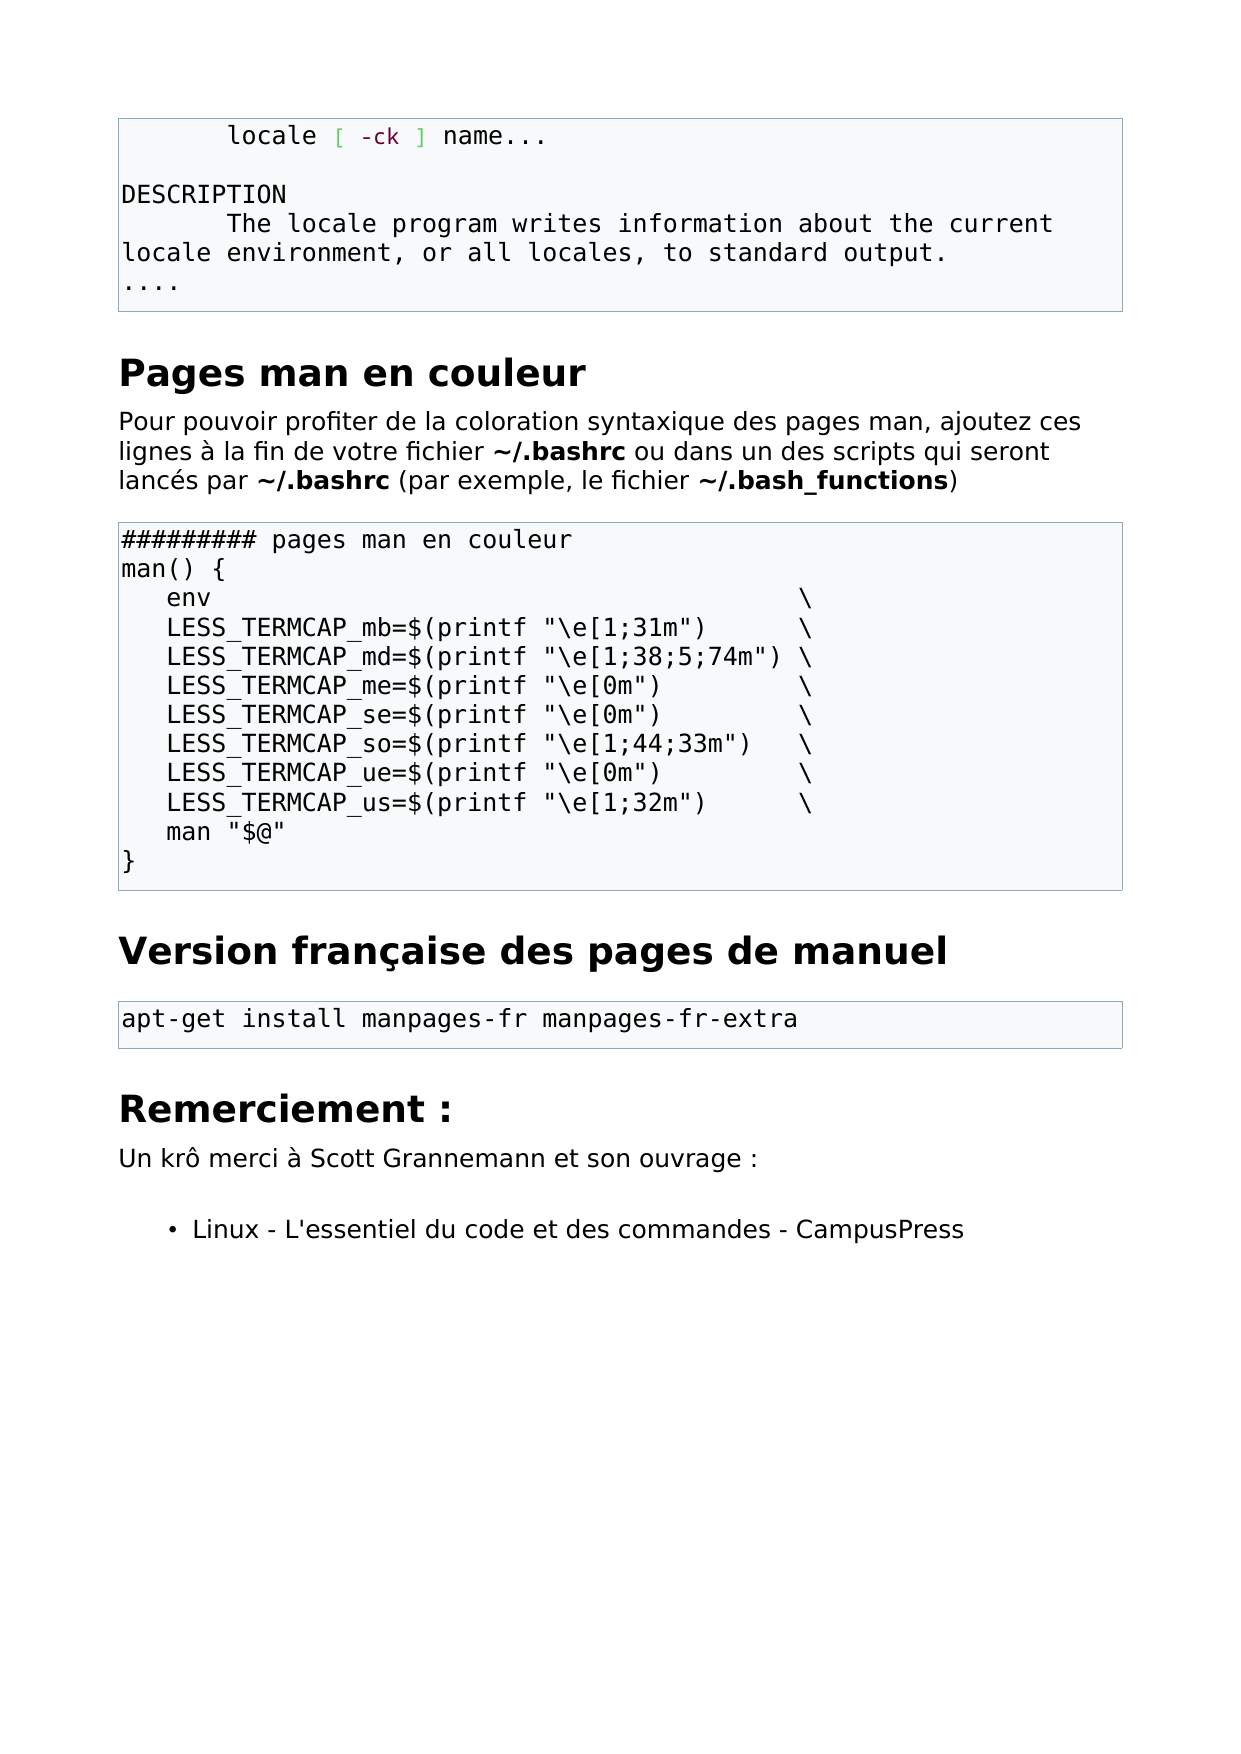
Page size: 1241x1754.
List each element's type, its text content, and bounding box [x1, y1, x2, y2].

text Pour pouvoir profiter de la coloration syntaxique des pages man, ajoutez ces lignes à la fin de votre fichier ~/.bashrc ou dans un des scripts qui seront lancés par ~/.bashrc (par exemple, le fichier ~/.bash_functions) [118, 407, 1122, 495]
subtitle Pages man en couleur [118, 351, 1122, 395]
text Un krô merci à Scott Grannemann et son ouvrage : [118, 1144, 1122, 1173]
table_header ######### pages man en couleur man() { env \ LESS_TERMCAP_mb=$(printf "\e[1;31m") \ LESS_TERMCAP_md=$(printf "\e[1;38;5;74m") \ LESS_TERMCAP_me=$(printf "\e[0m") \ LESS_TERMCAP_se=$(printf "\e[0m") \ LESS_TERMCAP_so=$(printf "\e[1;44;33m") \ LESS_TERMCAP_ue=$(printf "\e[0m") \ LESS_TERMCAP_us=$(printf "\e[1;32m") \ man "$@" } [119, 523, 1122, 890]
table_header locale [ -ck ] name... DESCRIPTION The locale program writes information about the current locale environment, or all locales, to standard output. .... [119, 119, 1122, 311]
list Linux - L'essentiel du code et des commandes - CampusPress [177, 1215, 1122, 1244]
table_header apt-get install manpages-fr manpages-fr-extra [119, 1002, 1122, 1048]
subtitle Remerciement : [118, 1088, 1122, 1131]
subtitle Version française des pages de manuel [118, 930, 1122, 973]
